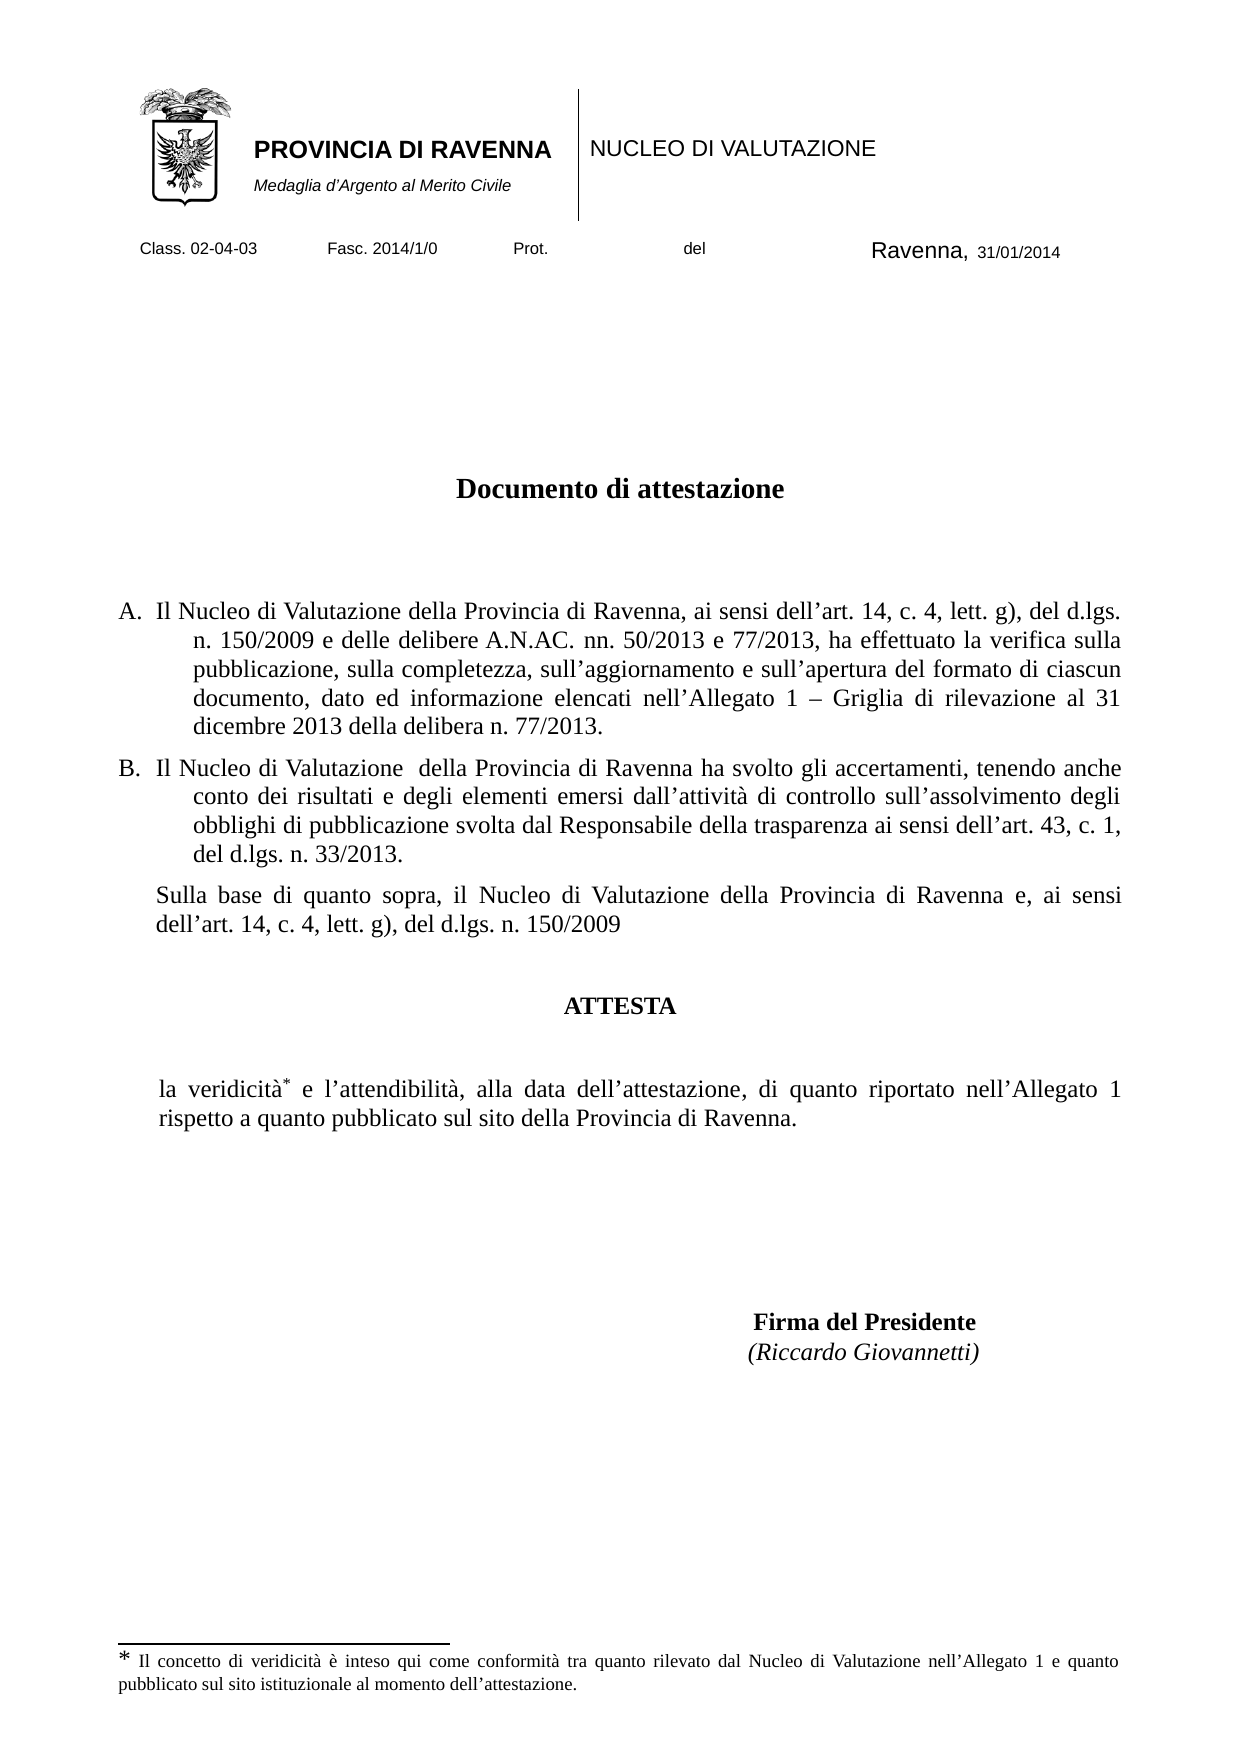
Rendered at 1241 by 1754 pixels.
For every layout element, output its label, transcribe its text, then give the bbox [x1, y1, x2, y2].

table_cell Class. 02-04-03 Fasc. 2014/1/0 Prot. del [128, 221, 859, 288]
text Il concetto di veridicità è inteso qui come conformità tra quanto rilevato dal Nucleo di Valutazione nell’Allegato 1 e quanto pubblicato sul sito istituzionale al momento dell’attestazione. [118, 1644, 1122, 1695]
table_header PROVINCIA DI RAVENNA Medaglia d’Argento al Merito Civile [243, 89, 578, 221]
text ATTESTA [118, 991, 1122, 1020]
table_cell Ravenna, 31/01/2014 [860, 221, 1159, 288]
text Sulla base di quanto sopra, il Nucleo di Valutazione della Provincia di Ravenna e, ai sensi dell’art. 14, c. 4, lett. g), del d.lgs. n. 150/2009 [156, 880, 1122, 938]
table_header NUCLEO DI VALUTAZIONE [579, 89, 1159, 221]
text la veridicità e l’attendibilità, alla data dell’attestazione, di quanto riportato nell’Allegato 1 rispetto a quanto pubblicato sul sito della Provincia di Ravenna. [158, 1074, 1122, 1131]
text Firma del Presidente [588, 1303, 1122, 1337]
text (Riccardo Giovannetti) [588, 1337, 1122, 1420]
text Documento di attestazione [118, 471, 1122, 505]
list Il Nucleo di Valutazione della Provincia di Ravenna, ai sensi dell’art. 14, c. 4, lett. g), del d.lgs. n. 150/2009 e delle delibere A.N.AC. nn. 50/2013 e 77/2013, ha effettuato la verifica sulla pubblicazione, sulla completezza, sull’aggiornamento e sull’apertura del formato di ciascun documento, dato ed informazione elencati nell’Allegato 1 – Griglia di rilevazione al 31 dicembre 2013 della delibera n. 77/2013. [118, 596, 1122, 740]
picture [139, 88, 232, 207]
table_header [128, 89, 242, 221]
list Il Nucleo di Valutazione della Provincia di Ravenna ha svolto gli accertamenti, tenendo anche conto dei risultati e degli elementi emersi dall’attività di controllo sull’assolvimento degli obblighi di pubblicazione svolta dal Responsabile della trasparenza ai sensi dell’art. 43, c. 1, del d.lgs. n. 33/2013. [118, 753, 1122, 868]
